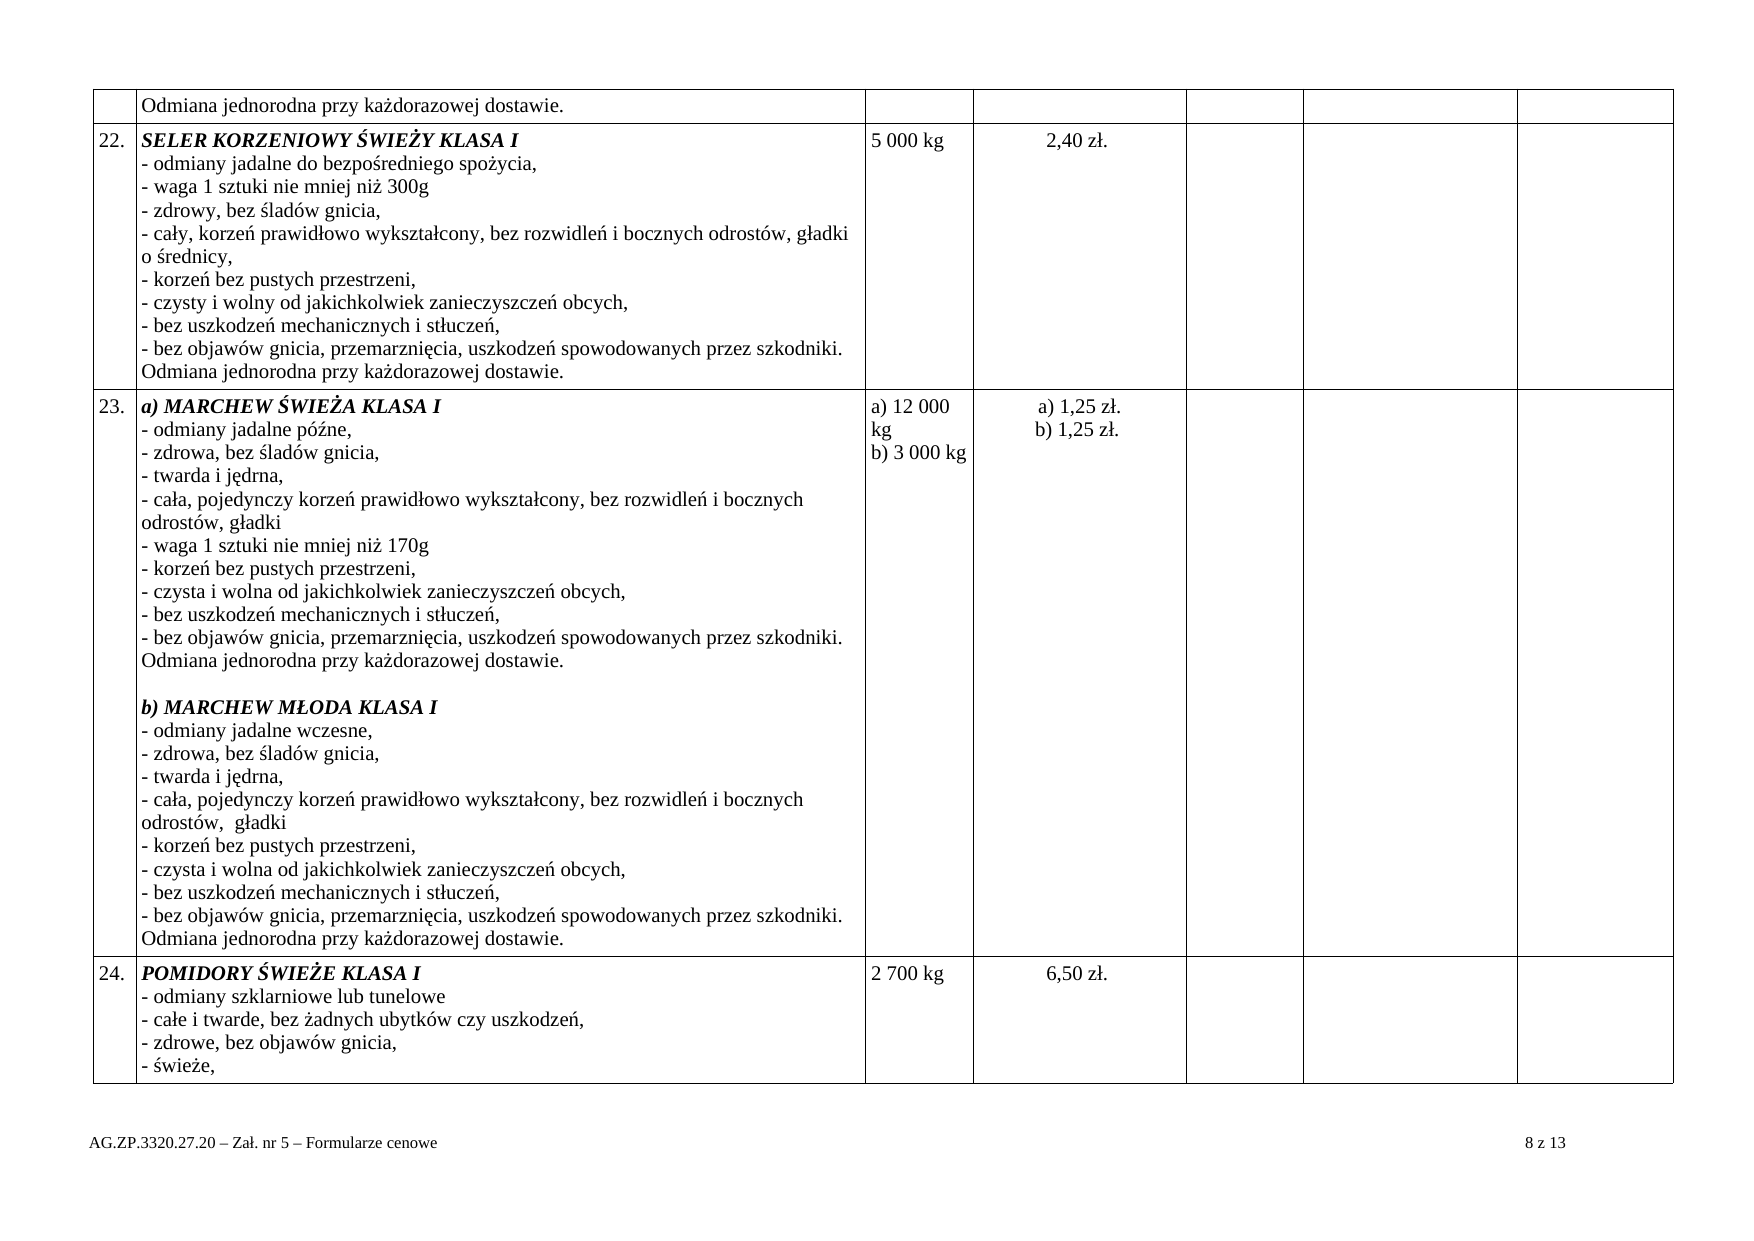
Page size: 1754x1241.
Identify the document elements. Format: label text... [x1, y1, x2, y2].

table_cell 6,50 zł. [974, 957, 1186, 1083]
table_cell [1518, 90, 1673, 123]
table_cell a) 12 000 kg b) 3 000 kg [866, 390, 973, 956]
table_cell [1304, 390, 1517, 956]
table_cell [1518, 390, 1673, 956]
table_cell a) MARCHEW ŚWIEŻA KLASA I - odmiany jadalne późne, - zdrowa, bez śladów gnicia, - twarda i jędrna, - cała, pojedynczy korzeń prawidłowo wykształcony, bez rozwidleń i bocznych odrostów, gładki - waga 1 sztuki nie mniej niż 170g - korzeń bez pustych przestrzeni, - czysta i wolna od jakichkolwiek zanieczyszczeń obcych, - bez uszkodzeń mechanicznych i stłuczeń, - bez objawów gnicia, przemarznięcia, uszkodzeń spowodowanych przez szkodniki. Odmiana jednorodna przy każdorazowej dostawie. b) MARCHEW MŁODA KLASA I - odmiany jadalne wczesne, - zdrowa, bez śladów gnicia, - twarda i jędrna, - cała, pojedynczy korzeń prawidłowo wykształcony, bez rozwidleń i bocznych odrostów, gładki - korzeń bez pustych przestrzeni, - czysta i wolna od jakichkolwiek zanieczyszczeń obcych, - bez uszkodzeń mechanicznych i stłuczeń, - bez objawów gnicia, przemarznięcia, uszkodzeń spowodowanych przez szkodniki. Odmiana jednorodna przy każdorazowej dostawie. [137, 390, 865, 956]
table_cell [974, 90, 1186, 123]
table_cell [1187, 957, 1303, 1083]
table_cell 24. [94, 957, 136, 1083]
table_cell Odmiana jednorodna przy każdorazowej dostawie. [137, 90, 865, 123]
table_cell [1304, 90, 1517, 123]
table_cell 5 000 kg [866, 124, 973, 389]
table_cell 2 700 kg [866, 957, 973, 1083]
table_cell [1187, 90, 1303, 123]
table_cell [866, 90, 973, 123]
table_cell 2,40 zł. [974, 124, 1186, 389]
table_cell [1187, 124, 1303, 389]
table_cell 23. [94, 390, 136, 956]
table_cell SELER KORZENIOWY ŚWIEŻY KLASA I - odmiany jadalne do bezpośredniego spożycia, - waga 1 sztuki nie mniej niż 300g - zdrowy, bez śladów gnicia, - cały, korzeń prawidłowo wykształcony, bez rozwidleń i bocznych odrostów, gładki o średnicy, - korzeń bez pustych przestrzeni, - czysty i wolny od jakichkolwiek zanieczyszczeń obcych, - bez uszkodzeń mechanicznych i stłuczeń, - bez objawów gnicia, przemarznięcia, uszkodzeń spowodowanych przez szkodniki. Odmiana jednorodna przy każdorazowej dostawie. [137, 124, 865, 389]
table_cell [1304, 124, 1517, 389]
table_cell [1518, 124, 1673, 389]
table_cell POMIDORY ŚWIEŻE KLASA I - odmiany szklarniowe lub tunelowe - całe i twarde, bez żadnych ubytków czy uszkodzeń, - zdrowe, bez objawów gnicia, - świeże, [137, 957, 865, 1083]
table_cell 22. [94, 124, 136, 389]
table_cell a) 1,25 zł. b) 1,25 zł. [974, 390, 1186, 956]
table_cell [1187, 390, 1303, 956]
table_cell [1304, 957, 1517, 1083]
table_cell [94, 90, 136, 123]
table_cell [1518, 957, 1673, 1083]
